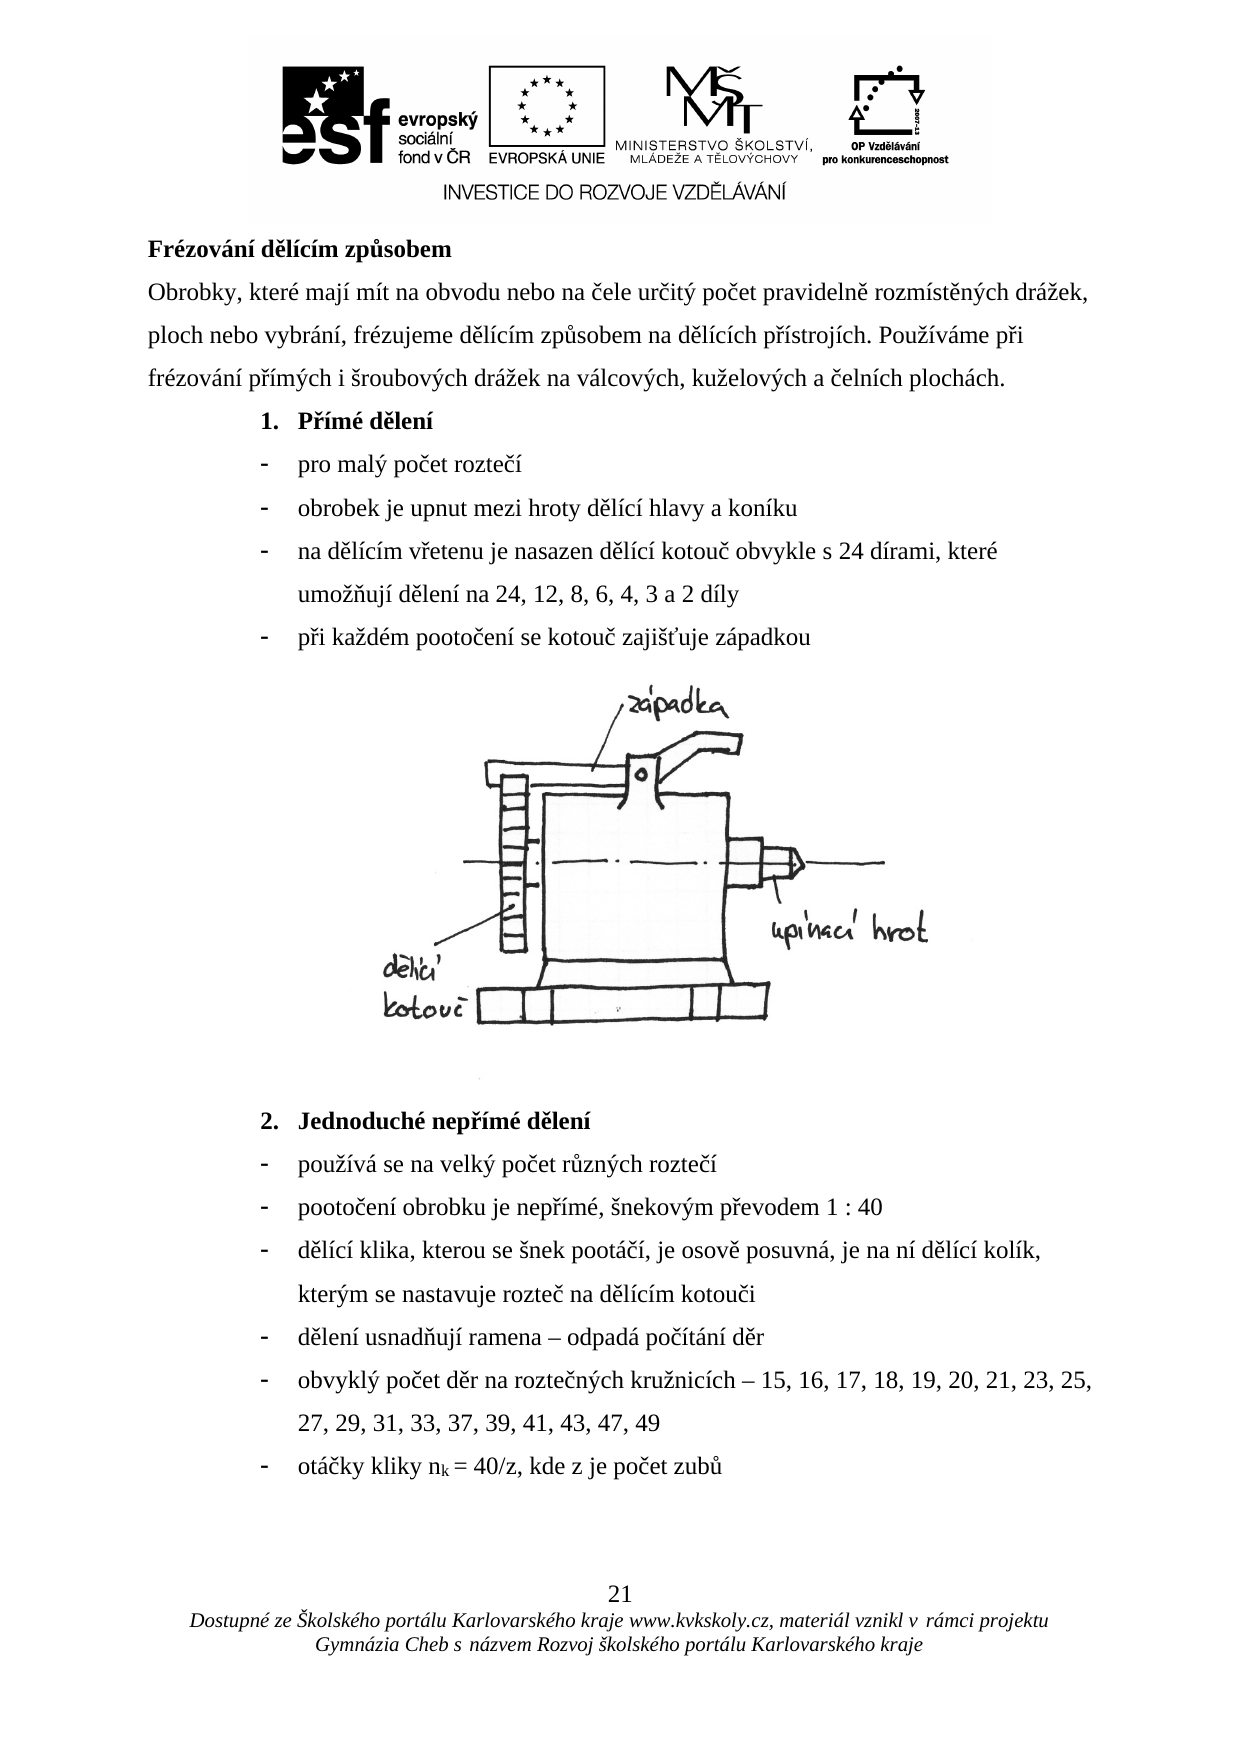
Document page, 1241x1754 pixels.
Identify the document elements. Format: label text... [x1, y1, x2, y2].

list dělící klika, kterou se šnek pootáčí, je osově posuvná, je na ní dělící kolík, kterým se nastavuje rozteč na dělícím kotouči [260, 1236, 1092, 1307]
text Obrobky, které mají mít na obvodu nebo na čele určitý počet pravidelně rozmístěných drážek, ploch nebo vybrání, frézujeme dělícím způsobem na dělících přístrojích. Používáme při frézování přímých i šroubových drážek na válcových, kuželových a čelních plochách. [148, 277, 1092, 392]
text Frézování dělícím způsobem [148, 234, 1092, 263]
list otáčky kliky nk = 40/z, kde z je počet zubů [260, 1451, 1092, 1480]
list používá se na velký počet různých roztečí [260, 1149, 1092, 1178]
list dělení usnadňují ramena – odpadá počítání děr [260, 1322, 1092, 1351]
list při každém pootočení se kotouč zajišťuje západkou [260, 622, 1092, 651]
list pootočení obrobku je nepřímé, šnekovým převodem 1 : 40 [260, 1192, 1092, 1221]
list na dělícím vřetenu je nasazen dělící kotouč obvykle s 24 dírami, které umožňují dělení na 24, 12, 8, 6, 4, 3 a 2 díly [260, 536, 1092, 608]
list obvyklý počet děr na roztečných kružnicích – 15, 16, 17, 18, 19, 20, 21, 23, 25, 27, 29, 31, 33, 37, 39, 41, 43, 47, 49 [260, 1365, 1092, 1437]
list obrobek je upnut mezi hroty dělící hlavy a koníku [260, 493, 1092, 521]
list Přímé dělení [260, 406, 1092, 435]
list Jednoduché nepřímé dělení [260, 1106, 1092, 1135]
list pro malý počet roztečí [260, 449, 1092, 478]
